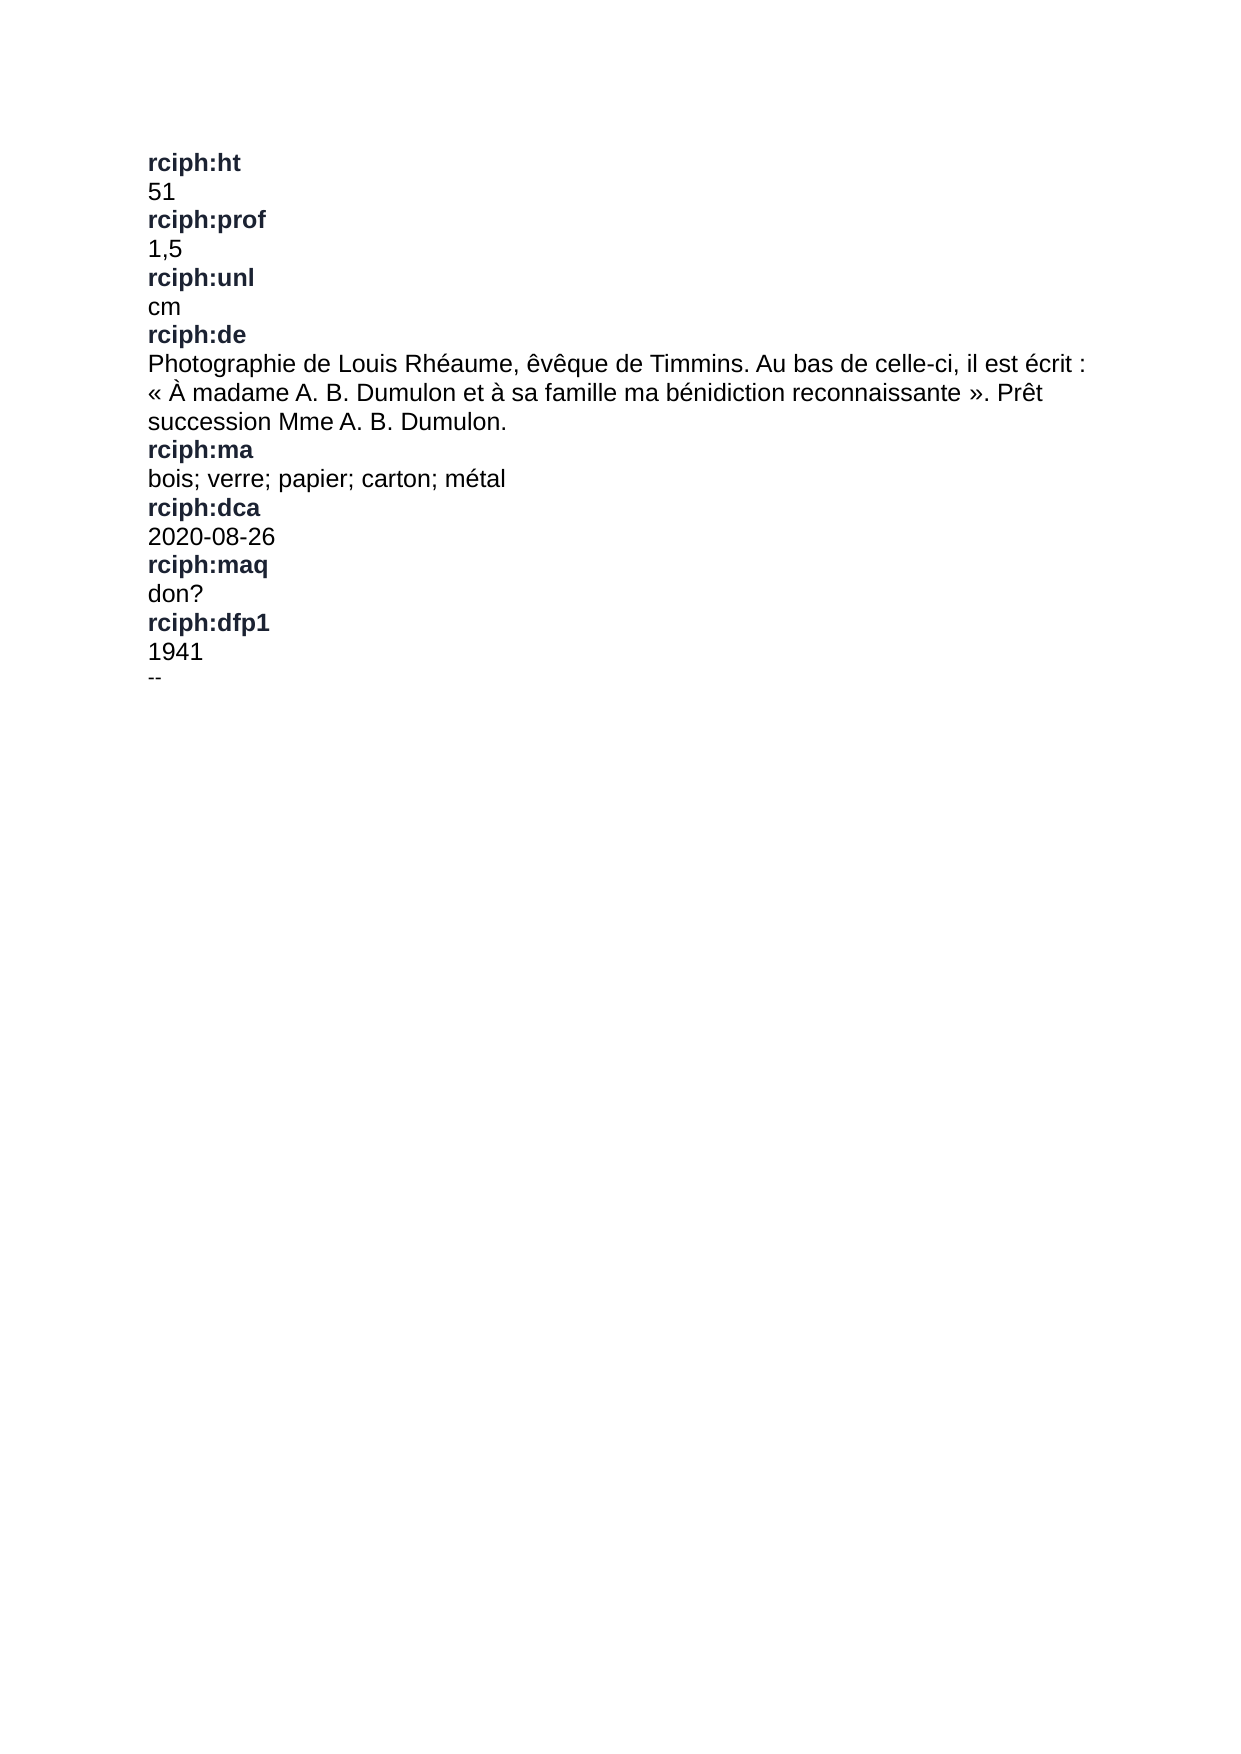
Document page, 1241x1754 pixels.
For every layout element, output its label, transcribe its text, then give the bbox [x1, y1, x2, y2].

text cm [148, 291, 1092, 320]
text rciph:dca [148, 493, 1092, 521]
text rciph:ht [148, 148, 1092, 176]
text bois; verre; papier; carton; métal [148, 464, 1092, 493]
text 51 [148, 176, 1092, 205]
text 1,5 [148, 234, 1092, 263]
text 1941 [148, 636, 1092, 665]
text rciph:dfp1 [148, 608, 1092, 636]
text Photographie de Louis Rhéaume, êvêque de Timmins. Au bas de celle-ci, il est écrit : « À madame A. B. Dumulon et à sa famille ma bénidiction reconnaissante ». Prêt succession Mme A. B. Dumulon. [148, 349, 1092, 435]
text rciph:maq [148, 550, 1092, 579]
text don? [148, 579, 1092, 608]
text rciph:prof [148, 205, 1092, 234]
text -- [148, 665, 1092, 689]
text rciph:unl [148, 263, 1092, 291]
text 2020-08-26 [148, 521, 1092, 550]
text rciph:de [148, 320, 1092, 349]
text rciph:ma [148, 435, 1092, 464]
